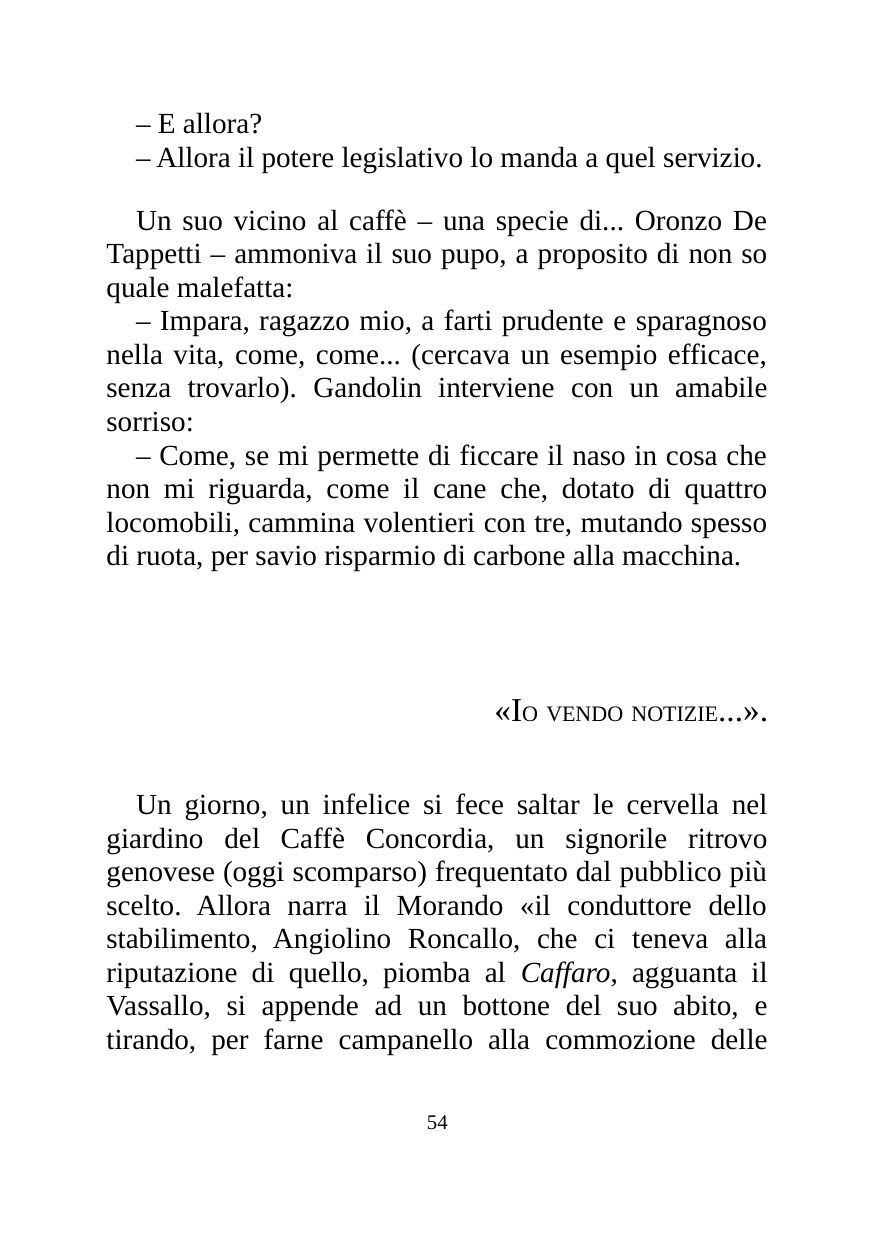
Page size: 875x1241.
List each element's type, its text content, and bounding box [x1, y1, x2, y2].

text – E allora? [106, 106, 768, 140]
text Un suo vicino al caffè – una specie di... Oronzo De Tappetti – ammoniva il suo pupo, a proposito di non so quale malefatta: [106, 203, 768, 303]
text – Come, se mi permette di ficcare il naso in cosa che non mi riguarda, come il cane che, dotato di quattro locomobili, cammina volentieri con tre, mutando spesso di ruota, per savio risparmio di carbone alla macchina. [106, 438, 768, 572]
text – Allora il potere legislativo lo manda a quel servizio. [106, 140, 768, 173]
text – Impara, ragazzo mio, a farti prudente e sparagnoso nella vita, come, come... (cercava un esempio efficace, senza trovarlo). Gandolin interviene con un amabile sorriso: [106, 303, 768, 438]
text Un giorno, un infelice si fece saltar le cervella nel giardino del Caffè Concordia, un signorile ritrovo genovese (oggi scomparso) frequentato dal pubblico più scelto. Allora narra il Morando «il conduttore dello stabilimento, Angiolino Roncallo, che ci teneva alla riputazione di quello, piomba al Caffaro, agguanta il Vassallo, si appende ad un bottone del suo abito, e tirando, per farne campanello alla commozione delle [106, 787, 768, 1056]
subtitle «Io vendo notizie...». [106, 690, 768, 728]
